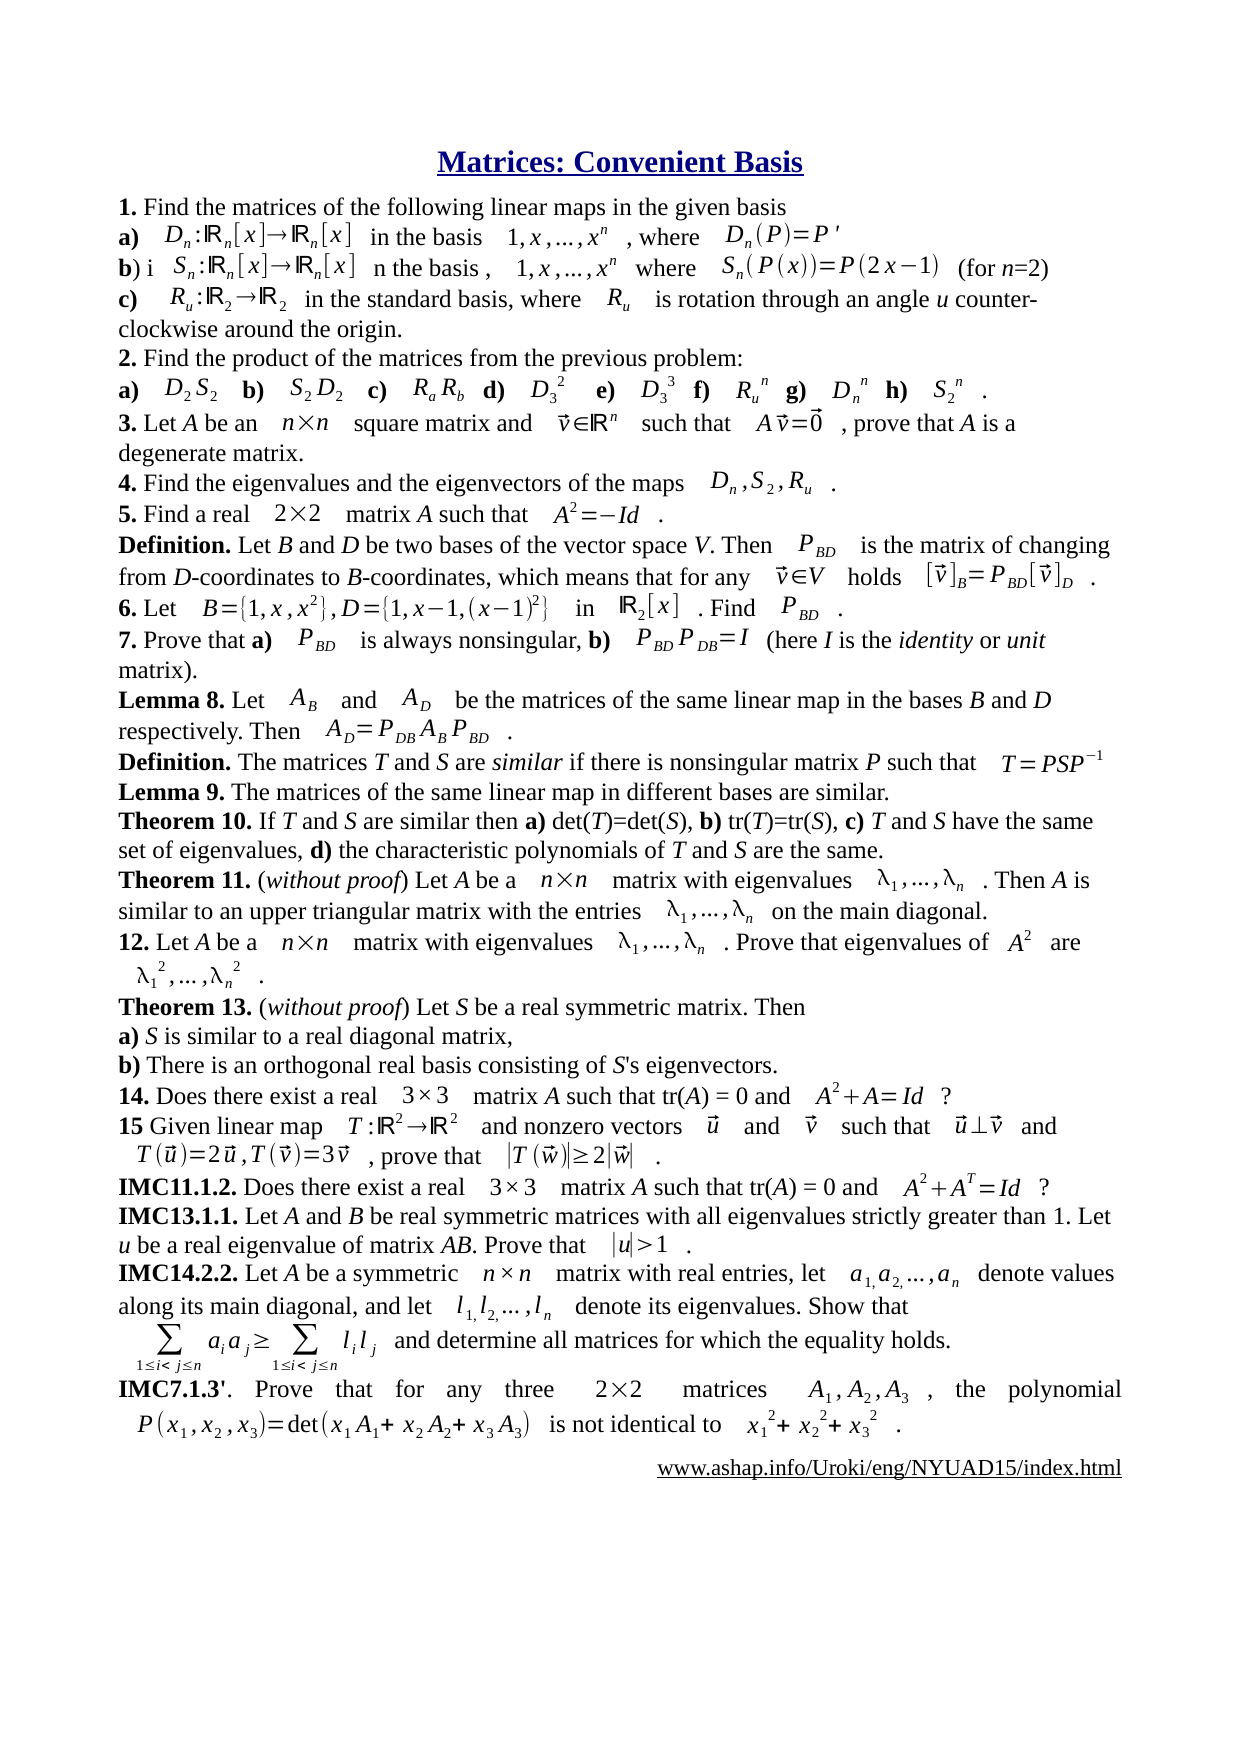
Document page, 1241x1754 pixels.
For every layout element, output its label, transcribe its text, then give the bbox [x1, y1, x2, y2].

text 2. Find the product of the matrices from the previous problem: a) b) c) d) e) f) g) h) . [118, 343, 1122, 407]
text 12. Let A be a matrix with eigenvalues . Prove that eigenvalues ofare . [118, 926, 1122, 992]
text IMC11.1.2. Does there exist a real matrix A such that tr(A) = 0 and ? [118, 1170, 1122, 1201]
text 15 Given linear map and nonzero vectors and such that and , prove that . [118, 1110, 1122, 1170]
text Definition. Let B and D be two bases of the vector space V. Then is the matrix of changing from D-coordinates to B-coordinates, which means that for any holds . 6. Let in . Find . [118, 529, 1122, 624]
text 1. Find the matrices of the following linear maps in the given basis a) in the basis , where b) in the basis , where (for n=2) c) in the standard basis, where is rotation through an angle u counter-clockwise around the origin. [118, 192, 1122, 343]
text Lemma 9. The matrices of the same linear map in different bases are similar. [118, 777, 1122, 806]
text Definition. The matrices T and S are similar if there is nonsingular matrix P such that [118, 746, 1122, 777]
text 7. Prove that a) is always nonsingular, b) (here I is the identity or unit matrix). [118, 624, 1122, 684]
text 3. Let A be an square matrix and such that , prove that A is a degenerate matrix. [118, 407, 1122, 467]
text Theorem 11. (without proof) Let A be a matrix with eigenvalues . Then A is similar to an upper triangular matrix with the entries on the main diagonal. [118, 864, 1122, 926]
text IMC14.2.2. Let A be a symmetric matrix with real entries, let denote values along its main diagonal, and let denote its eigenvalues. Show that and determine all matrices for which the equality holds. [118, 1258, 1122, 1374]
text 14. Does there exist a real matrix A such that tr(A) = 0 and ? [118, 1078, 1122, 1110]
text Theorem 13. (without proof) Let S be a real symmetric matrix. Then a) S is similar to a real diagonal matrix, b) There is an orthogonal real basis consisting of S's eigenvectors. [118, 992, 1122, 1078]
text 4. Find the eigenvalues and the eigenvectors of the maps . [118, 467, 1122, 498]
text IMC7.1.3'. Prove that for any three matrices , the polynomial is not identical to . [118, 1374, 1122, 1442]
text www.ashap.info/Uroki/eng/NYUAD15/index.html [118, 1454, 1122, 1481]
text 5. Find a real matrix A such that . [118, 498, 1122, 529]
text Theorem 10. If T and S are similar then a) det(T)=det(S), b) tr(T)=tr(S), c) T and S have the same set of eigenvalues, d) the characteristic polynomials of T and S are the same. [118, 806, 1122, 864]
subtitle Matrices: Convenient Basis [118, 143, 1122, 179]
text IMC13.1.1. Let A and B be real symmetric matrices with all eigenvalues strictly greater than 1. Let u be a real eigenvalue of matrix AB. Prove that . [118, 1201, 1122, 1258]
text Lemma 8. Let and be the matrices of the same linear map in the bases B and D respectively. Then . [118, 684, 1122, 746]
